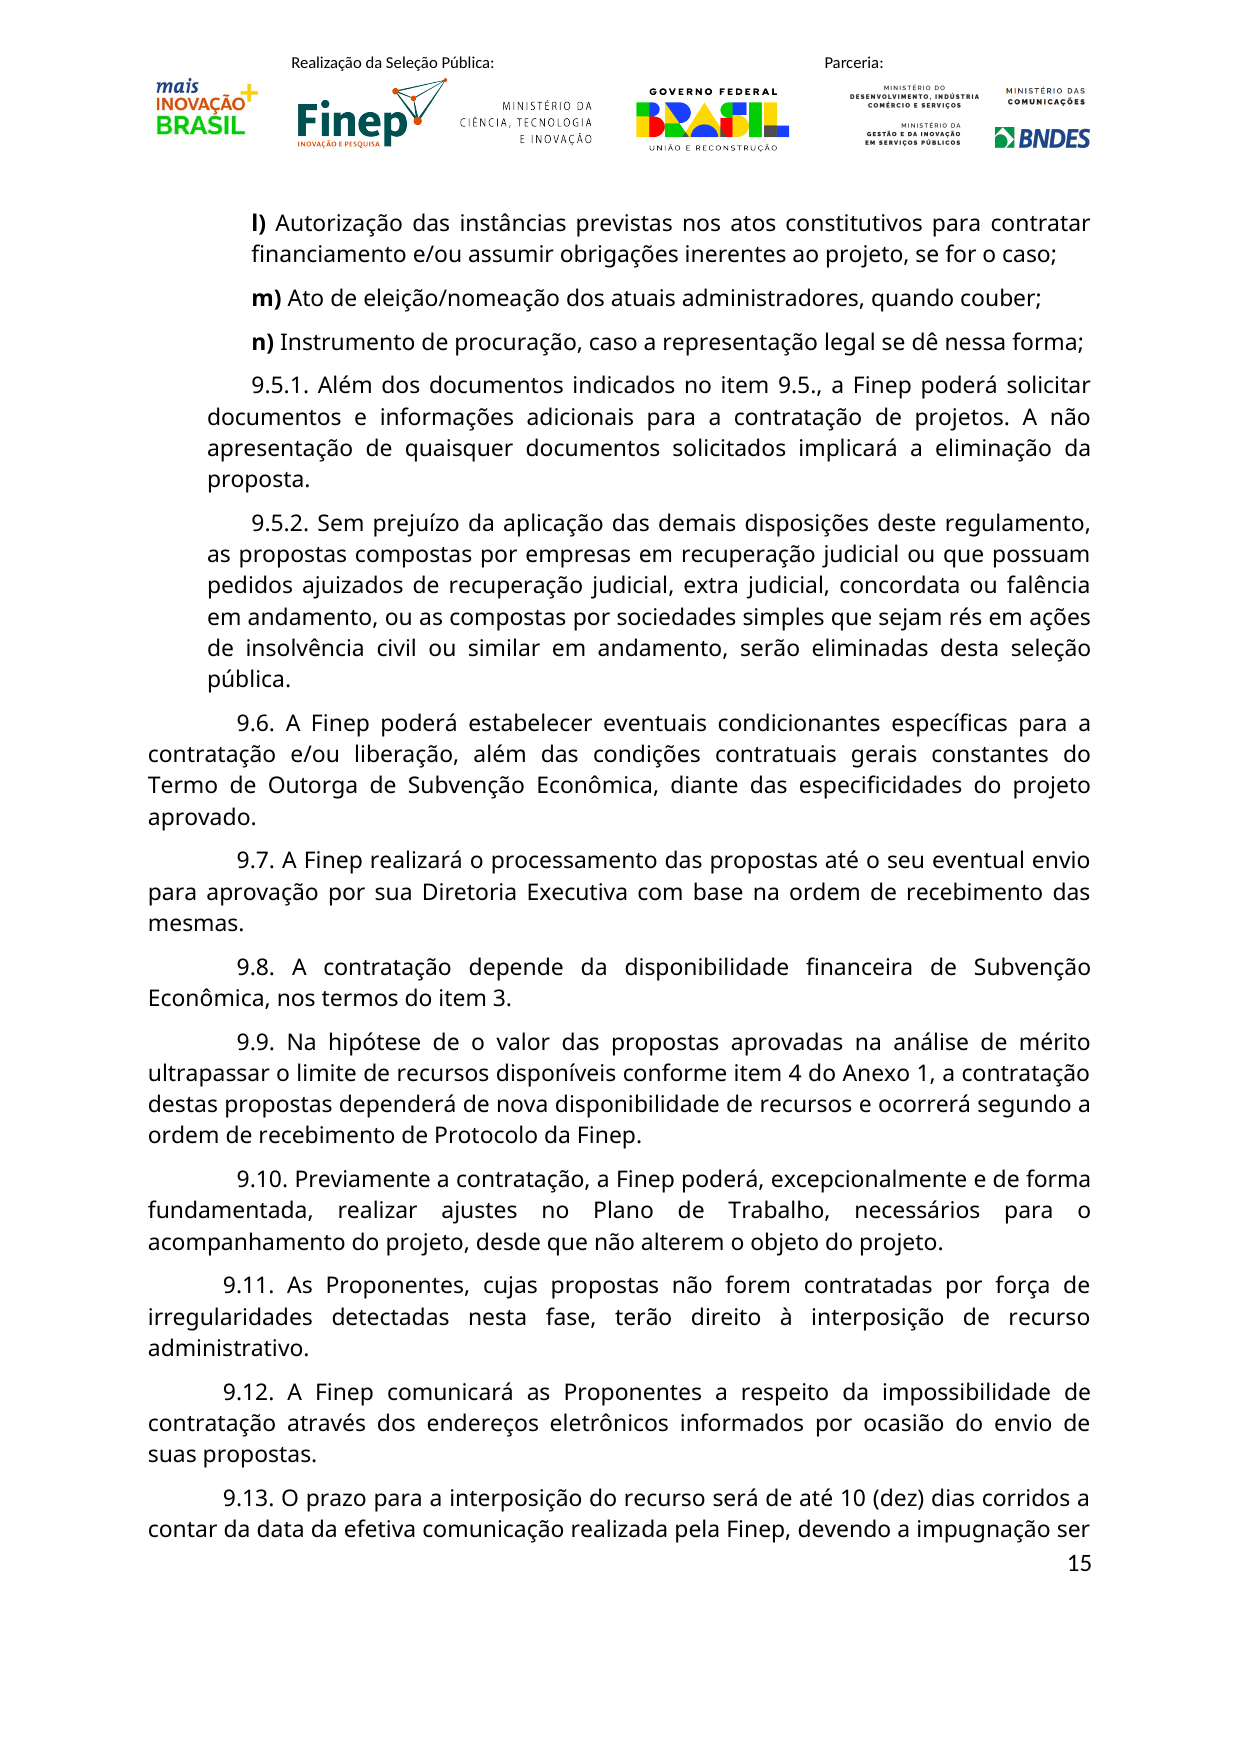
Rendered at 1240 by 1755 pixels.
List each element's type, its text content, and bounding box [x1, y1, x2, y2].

text n) Instrumento de procuração, caso a representação legal se dê nessa forma; [251, 326, 1092, 357]
text 9.13. O prazo para a interposição do recurso será de até 10 (dez) dias corridos a contar da data da efetiva comunicação realizada pela Finep, devendo a impugnação ser [148, 1482, 1092, 1544]
text 9.10. Previamente a contratação, a Finep poderá, excepcionalmente e de forma fundamentada, realizar ajustes no Plano de Trabalho, necessários para o acompanhamento do projeto, desde que não alterem o objeto do projeto. [148, 1163, 1092, 1257]
text 9.5.1. Além dos documentos indicados no item 9.5., a Finep poderá solicitar documentos e informações adicionais para a contratação de projetos. A não apresentação de quaisquer documentos solicitados implicará a eliminação da proposta. [207, 369, 1092, 494]
text 9.12. A Finep comunicará as Proponentes a respeito da impossibilidade de contratação através dos endereços eletrônicos informados por ocasião do envio de suas propostas. [148, 1376, 1092, 1469]
text 9.6. A Finep poderá estabelecer eventuais condicionantes específicas para a contratação e/ou liberação, além das condições contratuais gerais constantes do Termo de Outorga de Subvenção Econômica, diante das especificidades do projeto aprovado. [148, 707, 1092, 832]
text 9.5.2. Sem prejuízo da aplicação das demais disposições deste regulamento, as propostas compostas por empresas em recuperação judicial ou que possuam pedidos ajuizados de recuperação judicial, extra judicial, concordata ou falência em andamento, ou as compostas por sociedades simples que sejam rés em ações de insolvência civil ou similar em andamento, serão eliminadas desta seleção pública. [207, 507, 1092, 694]
text 9.11. As Proponentes, cujas propostas não forem contratadas por força de irregularidades detectadas nesta fase, terão direito à interposição de recurso administrativo. [148, 1269, 1092, 1363]
text m) Ato de eleição/nomeação dos atuais administradores, quando couber; [251, 282, 1092, 313]
text 9.7. A Finep realizará o processamento das propostas até o seu eventual envio para aprovação por sua Diretoria Executiva com base na ordem de recebimento das mesmas. [148, 844, 1092, 938]
text 9.8. A contratação depende da disponibilidade financeira de Subvenção Econômica, nos termos do item 3. [148, 951, 1092, 1013]
text l) Autorização das instâncias previstas nos atos constitutivos para contratar financiamento e/ou assumir obrigações inerentes ao projeto, se for o caso; [251, 207, 1092, 269]
text 9.9. Na hipótese de o valor das propostas aprovadas na análise de mérito ultrapassar o limite de recursos disponíveis conforme item 4 do Anexo 1, a contratação destas propostas dependerá de nova disponibilidade de recursos e ocorrerá segundo a ordem de recebimento de Protocolo da Finep. [148, 1026, 1092, 1151]
